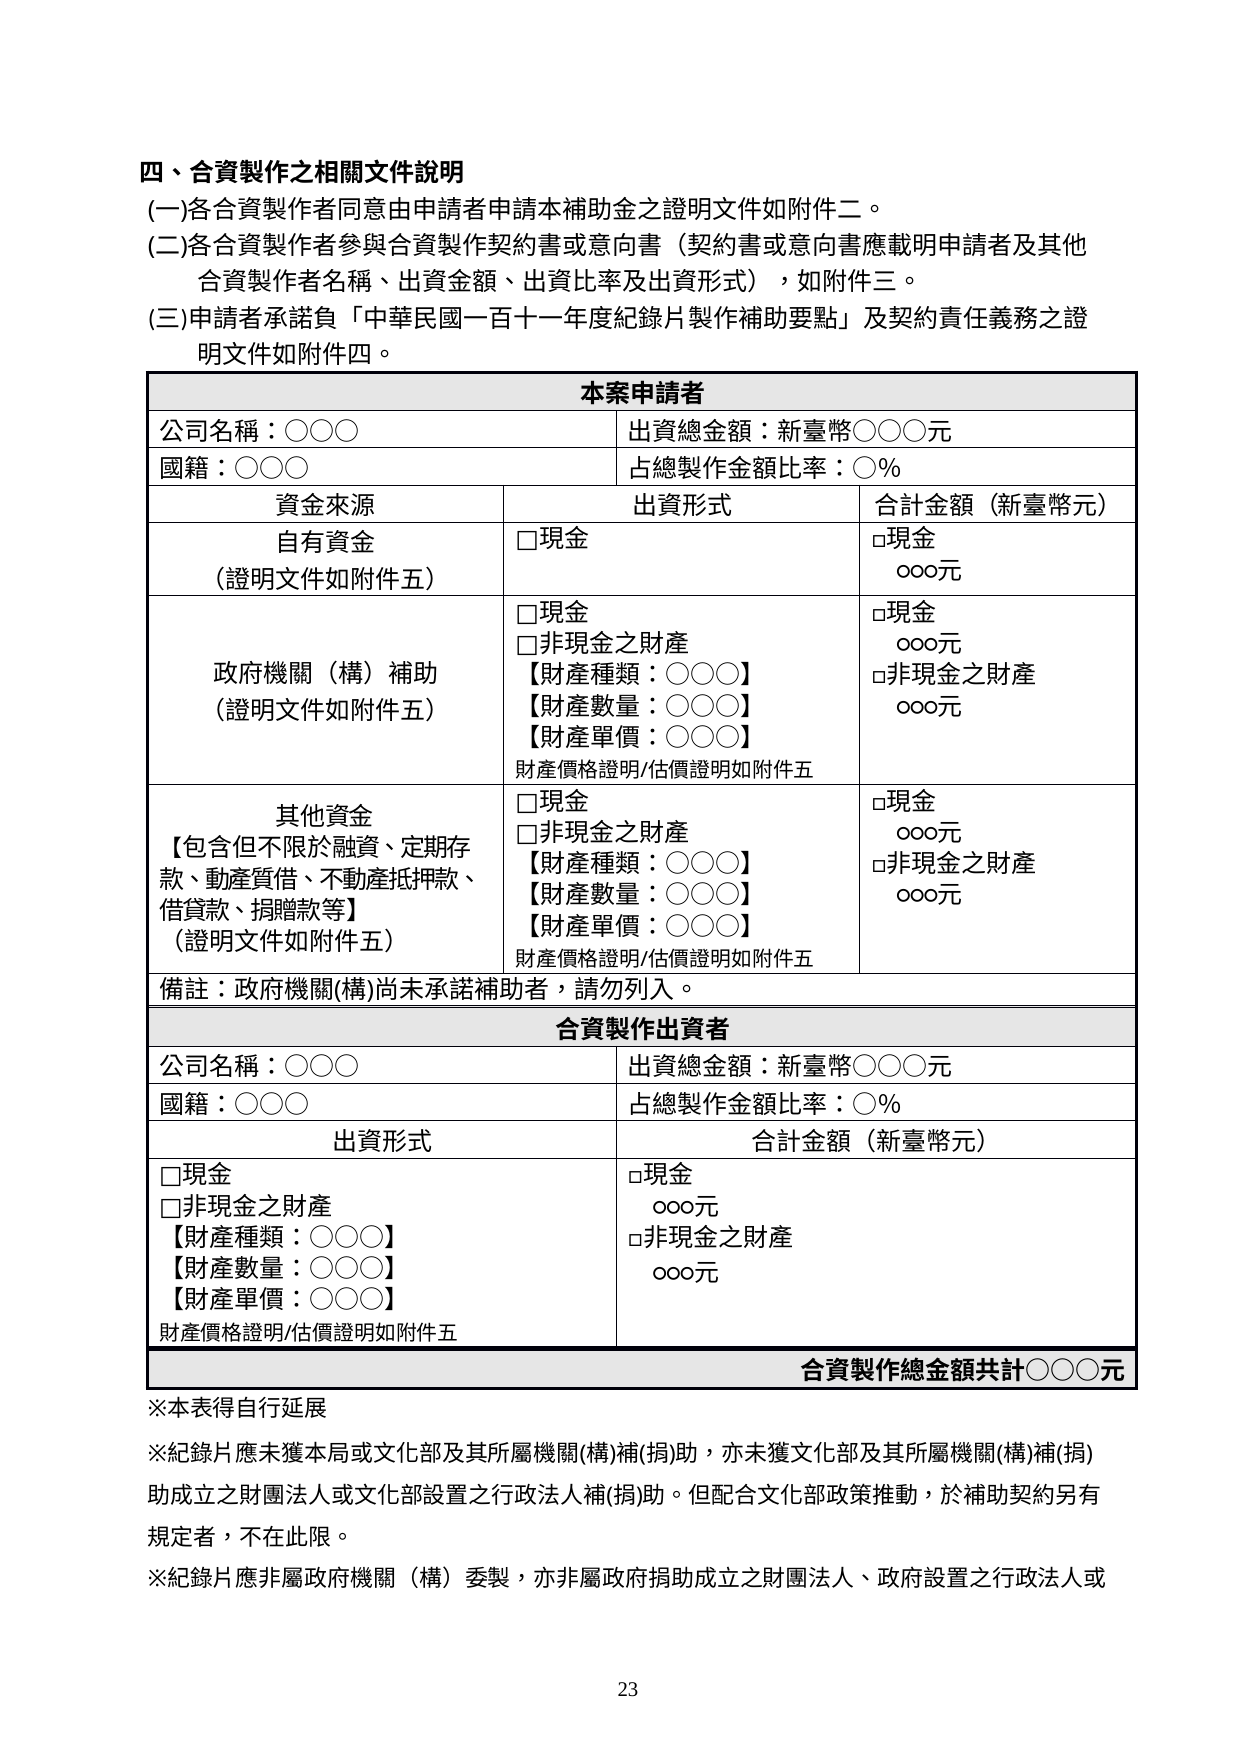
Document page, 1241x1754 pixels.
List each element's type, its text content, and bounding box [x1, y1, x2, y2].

table_cell 國籍：○○○ [149, 448, 616, 484]
table_cell 出資總金額：新臺幣○○○元 [617, 1047, 1135, 1083]
text ※紀錄片應未獲本局或文化部及其所屬機關(構)補(捐)助，亦未獲文化部及其所屬機關(構)補(捐)助成立之財團法人或文化部設置之行政法人補(捐)助。但配合文化部政策推動，於補助契約另有規定者，不在此限。 [148, 1428, 1107, 1553]
text ※紀錄片應非屬政府機關（構）委製，亦非屬政府捐助成立之財團法人、政府設置之行政法人或 [148, 1553, 1107, 1595]
list 各合資製作者參與合資製作契約書或意向書（契約書或意向書應載明申請者及其他合資製作者名稱、出資金額、出資比率及出資形式），如附件三。 [148, 226, 1107, 298]
table_cell □現金 ○○○元 □非現金之財產 ○○○元 [617, 1159, 1135, 1346]
table_cell 其他資金 【包含但不限於融資、定期存款、動產質借、不動產抵押款、借貸款、捐贈款等】 （證明文件如附件五） [149, 785, 503, 972]
table_cell □現金 □非現金之財產 【財產種類：○○○】 【財產數量：○○○】 【財產單價：○○○】 財產價格證明/估價證明如附件五 [504, 596, 859, 784]
table_cell 國籍：○○○ [149, 1084, 616, 1120]
table_cell □現金 ○○○元 □非現金之財產 ○○○元 [860, 596, 1135, 784]
table_cell 自有資金 （證明文件如附件五） [149, 523, 503, 595]
table_cell 合計金額（新臺幣元） [860, 486, 1135, 522]
table_cell □現金 ○○○元 [860, 523, 1135, 595]
table_cell 資金來源 [149, 486, 503, 522]
table_cell □現金 □非現金之財產 【財產種類：○○○】 【財產數量：○○○】 【財產單價：○○○】 財產價格證明/估價證明如附件五 [504, 785, 859, 972]
table_cell 出資形式 [149, 1121, 616, 1158]
table_cell □現金 [504, 523, 859, 595]
table_cell □現金 ○○○元 □非現金之財產 ○○○元 [860, 785, 1135, 972]
list 申請者承諾負「中華民國一百十一年度紀錄片製作補助要點」及契約責任義務之證明文件如附件四。 [148, 298, 1107, 371]
table_cell 合資製作總金額共計○○○元 [149, 1351, 1135, 1387]
list 各合資製作者同意由申請者申請本補助金之證明文件如附件二。 [148, 189, 1107, 226]
table_cell 公司名稱：○○○ [149, 1047, 616, 1083]
table_cell 公司名稱：○○○ [149, 411, 616, 447]
table_cell 占總製作金額比率：○％ [617, 448, 1135, 484]
table_cell 合資製作出資者 [149, 1008, 1135, 1046]
table_cell 出資形式 [504, 486, 859, 522]
text ※本表得自行延展 [148, 1390, 1107, 1423]
table_cell □現金 □非現金之財產 【財產種類：○○○】 【財產數量：○○○】 【財產單價：○○○】 財產價格證明/估價證明如附件五 [149, 1159, 616, 1346]
table_cell 合計金額（新臺幣元） [617, 1121, 1135, 1158]
text 四、合資製作之相關文件說明 [139, 148, 1107, 189]
table_cell 占總製作金額比率：○％ [617, 1084, 1135, 1120]
table_cell 出資總金額：新臺幣○○○元 [617, 411, 1135, 447]
table_header 本案申請者 [149, 374, 1135, 410]
table_cell 備註：政府機關(構)尚未承諾補助者，請勿列入。 [149, 974, 1135, 1005]
table_cell 政府機關（構）補助 （證明文件如附件五） [149, 596, 503, 784]
